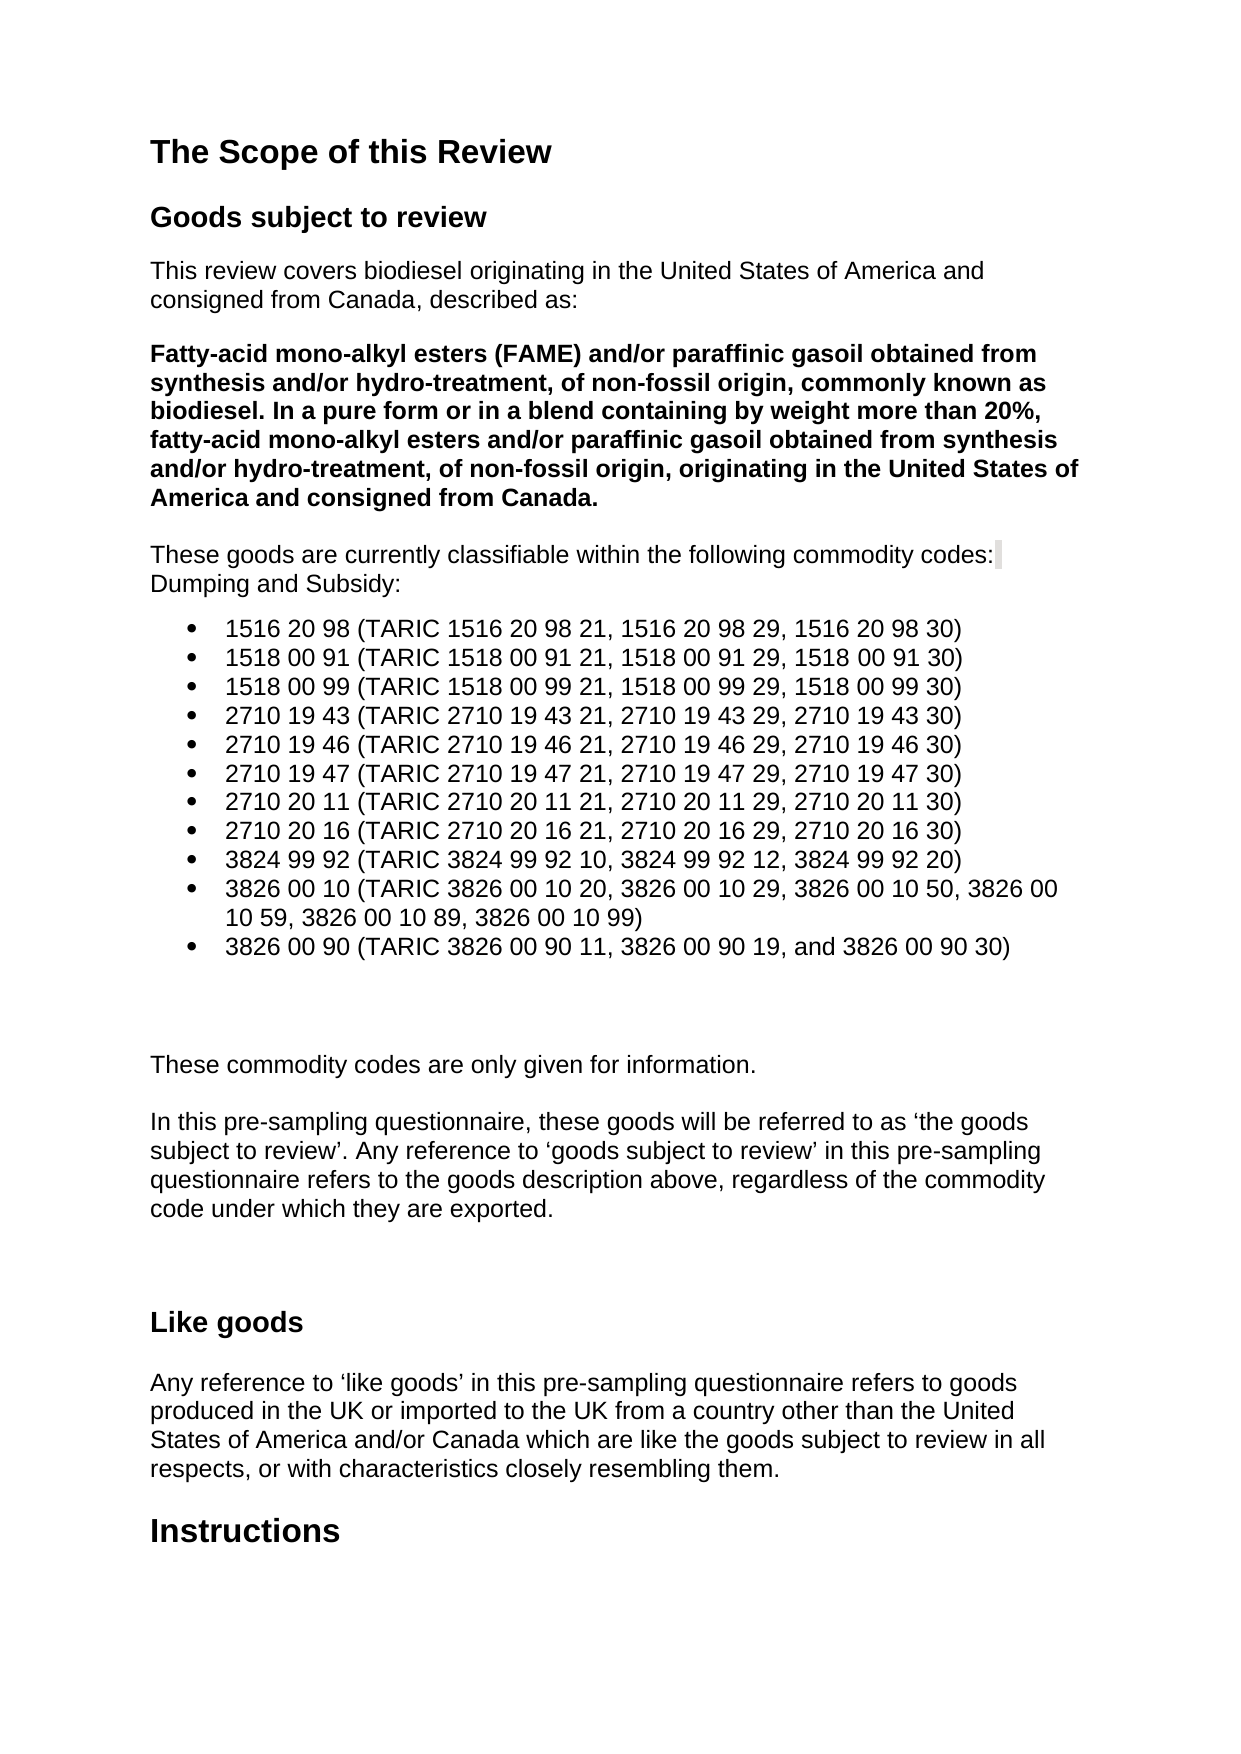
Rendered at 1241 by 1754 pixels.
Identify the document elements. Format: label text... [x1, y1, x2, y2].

list 2710 19 47 (TARIC 2710 19 47 21, 2710 19 47 29, 2710 19 47 30) [187, 758, 1093, 787]
list 2710 19 43 (TARIC 2710 19 43 21, 2710 19 43 29, 2710 19 43 30) [187, 701, 1093, 730]
text Fatty-acid mono-alkyl esters (FAME) and/or paraffinic gasoil obtained from synthesis and/or hydro-treatment, of non-fossil origin, commonly known as biodiesel. In a pure form or in a blend containing by weight more than 20%, fatty-acid mono-alkyl esters and/or paraffinic gasoil obtained from synthesis and/or hydro-treatment, of non-fossil origin, originating in the United States of America and consigned from Canada. [150, 339, 1093, 511]
list 2710 20 11 (TARIC 2710 20 11 21, 2710 20 11 29, 2710 20 11 30) [187, 787, 1093, 816]
text Dumping and Subsidy: [150, 569, 1093, 598]
text Goods subject to review [150, 199, 1093, 233]
text Any reference to ‘like goods’ in this pre-sampling questionnaire refers to goods produced in the UK or imported to the UK from a country other than the United States of America and/or Canada which are like the goods subject to review in all respects, or with characteristics closely resembling them. [150, 1368, 1093, 1483]
text In this pre-sampling questionnaire, these goods will be referred to as ‘the goods subject to review’. Any reference to ‘goods subject to review’ in this pre-sampling questionnaire refers to the goods description above, regardless of the commodity code under which they are exported. [150, 1107, 1093, 1222]
list 2710 19 46 (TARIC 2710 19 46 21, 2710 19 46 29, 2710 19 46 30) [187, 730, 1093, 758]
list 3826 00 10 (TARIC 3826 00 10 20, 3826 00 10 29, 3826 00 10 50, 3826 00 10 59, 3826 00 10 89, 3826 00 10 99) [187, 874, 1093, 932]
text Like goods [150, 1305, 1093, 1339]
list 3826 00 90 (TARIC 3826 00 90 11, 3826 00 90 19, and 3826 00 90 30) [187, 932, 1093, 960]
text These commodity codes are only given for information. [150, 1050, 1093, 1078]
list 1518 00 91 (TARIC 1518 00 91 21, 1518 00 91 29, 1518 00 91 30) [187, 643, 1093, 672]
text [1002, 540, 1093, 569]
text The Scope of this Review [150, 132, 1093, 171]
text This review covers biodiesel originating in the United States of America and consigned from Canada, described as: [150, 256, 1093, 313]
text These goods are currently classifiable within the following commodity codes: [150, 540, 995, 569]
list 1516 20 98 (TARIC 1516 20 98 21, 1516 20 98 29, 1516 20 98 30) [187, 614, 1093, 643]
list 2710 20 16 (TARIC 2710 20 16 21, 2710 20 16 29, 2710 20 16 30) [187, 816, 1093, 845]
list 3824 99 92 (TARIC 3824 99 92 10, 3824 99 92 12, 3824 99 92 20) [187, 845, 1093, 874]
list 1518 00 99 (TARIC 1518 00 99 21, 1518 00 99 29, 1518 00 99 30) [187, 672, 1093, 701]
text Instructions [150, 1511, 1093, 1550]
